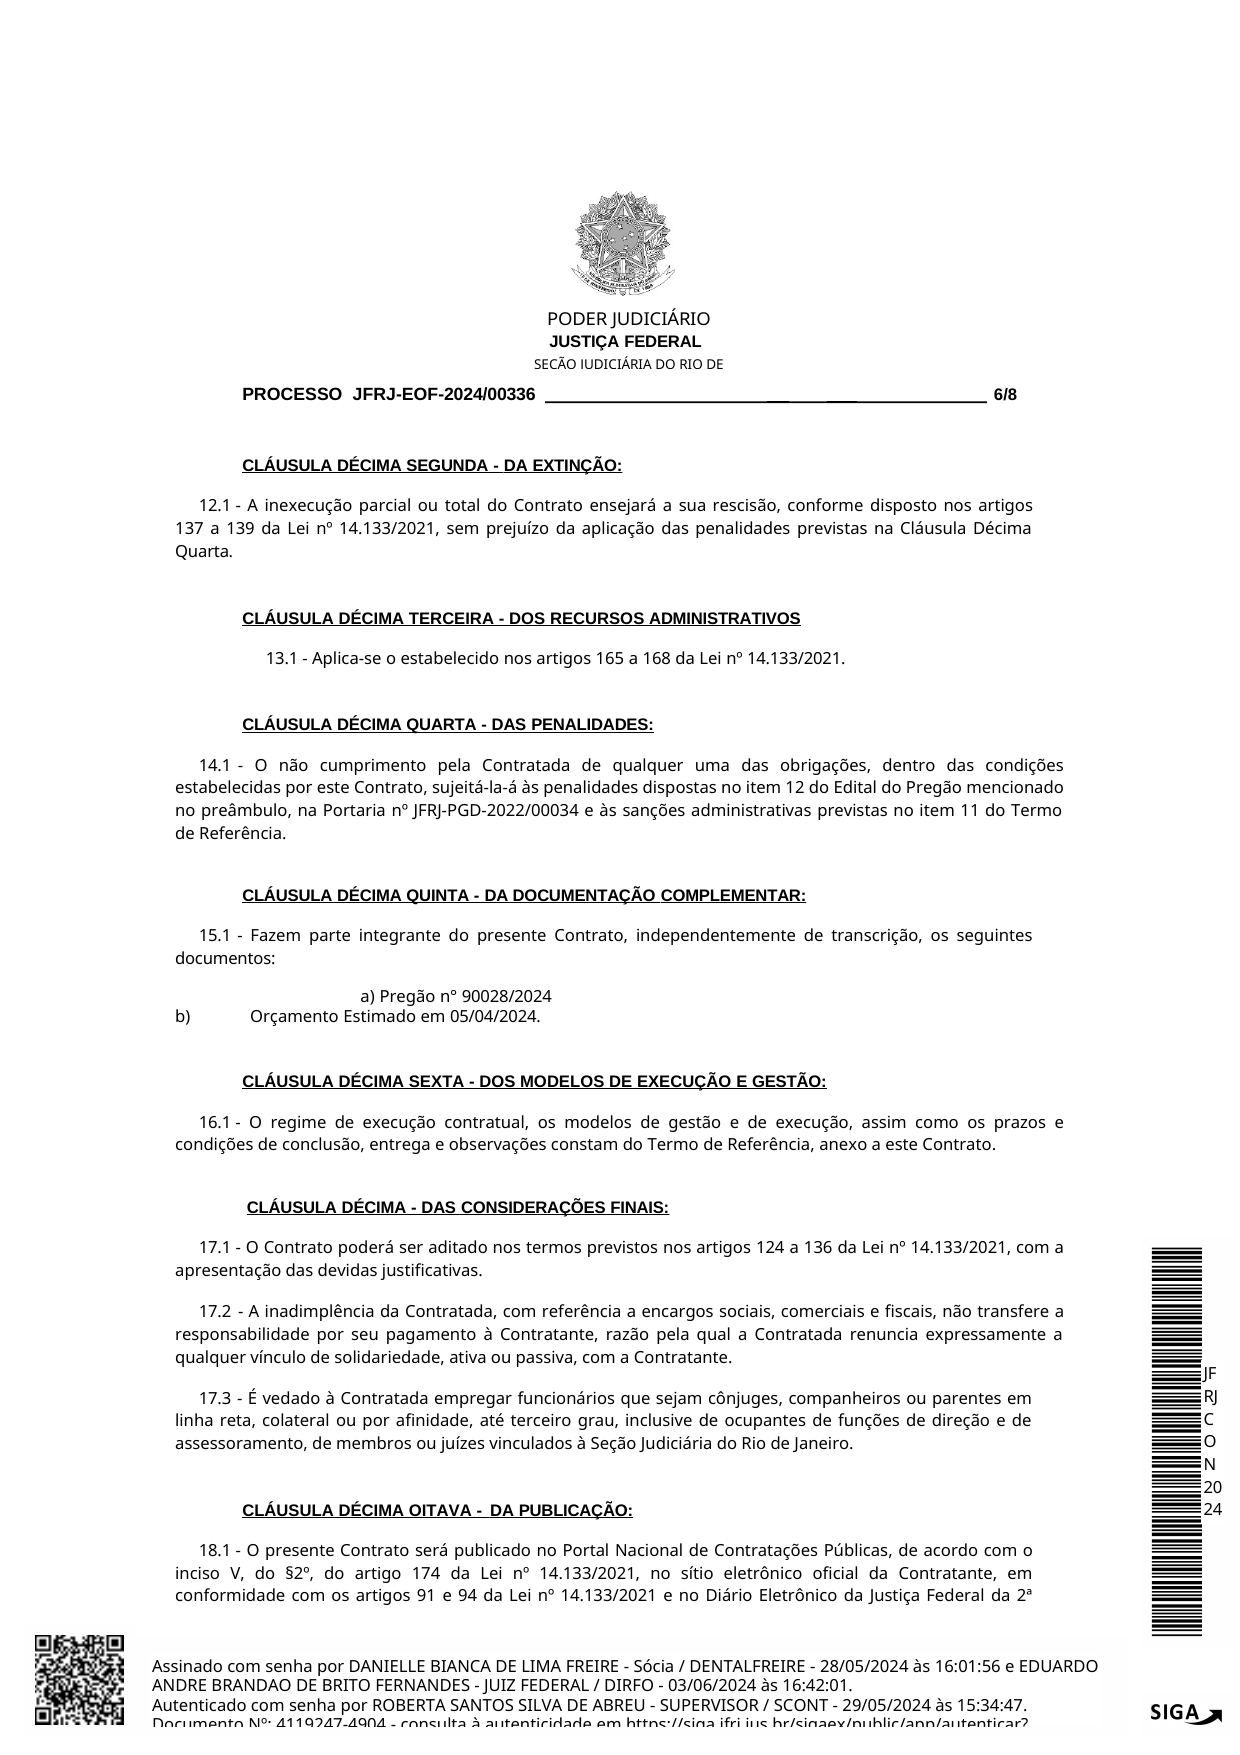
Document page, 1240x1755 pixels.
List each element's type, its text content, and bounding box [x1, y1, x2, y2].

text JFRJCON202400024 [1203, 1362, 1224, 1524]
list - Aplica-se o estabelecido nos artigos 165 a 168 da Lei nº 14.133/2021. [266, 647, 1064, 669]
list - A inadimplência da Contratada, com referência a encargos sociais, comerciais e fiscais, não transfere a responsabilidade por seu pagamento à Contratante, razão pela qual a Contratada renuncia expressamente a qualquer vínculo de solidariedade, ativa ou passiva, com a Contratante. [175, 1300, 1064, 1368]
subtitle CLÁUSULA DÉCIMA OITAVA - DA PUBLICAÇÃO: [242, 1500, 1064, 1519]
subtitle CLÁUSULA DÉCIMA SEGUNDA - DA EXTINÇÃO: [242, 456, 1064, 475]
list - O presente Contrato será publicado no Portal Nacional de Contratações Públicas, de acordo com o inciso V, do §2º, do artigo 174 da Lei nº 14.133/2021, no sítio eletrônico oficial da Contratante, em conformidade com os artigos 91 e 94 da Lei nº 14.133/2021 e no Diário Eletrônico da Justiça Federal da 2ª [175, 1539, 1033, 1607]
list Pregão n° 90028/2024 [360, 988, 1064, 1007]
list - O Contrato poderá ser aditado nos termos previstos nos artigos 124 a 136 da Lei nº 14.133/2021, com a apresentação das devidas justificativas. [175, 1236, 1064, 1281]
list - O não cumprimento pela Contratada de qualquer uma das obrigações, dentro das condições estabelecidas por este Contrato, sujeitá-la-á às penalidades dispostas no item 12 do Edital do Pregão mencionado no preâmbulo, na Portaria nº JFRJ-PGD-2022/00034 e às sanções administrativas previstas no item 11 do Termo de Referência. [175, 753, 1064, 844]
subtitle CLÁUSULA DÉCIMA QUARTA - DAS PENALIDADES: [242, 715, 1064, 734]
list - A inexecução parcial ou total do Contrato ensejará a sua rescisão, conforme disposto nos artigos 137 a 139 da Lei nº 14.133/2021, sem prejuízo da aplicação das penalidades previstas na Cláusula Décima Quarta. [175, 494, 1033, 562]
list Orçamento Estimado em 05/04/2024. [175, 1007, 1064, 1026]
list - Fazem parte integrante do presente Contrato, independentemente de transcrição, os seguintes documentos: [175, 924, 1033, 969]
list - O regime de execução contratual, os modelos de gestão e de execução, assim como os prazos e condições de conclusão, entrega e observações constam do Termo de Referência, anexo a este Contrato. [175, 1110, 1064, 1156]
subtitle CLÁUSULA DÉCIMA TERCEIRA - DOS RECURSOS ADMINISTRATIVOS [242, 608, 1064, 628]
list - É vedado à Contratada empregar funcionários que sejam cônjuges, companheiros ou parentes em linha reta, colateral ou por afinidade, até terceiro grau, inclusive de ocupantes de funções de direção e de assessoramento, de membros ou juízes vinculados à Seção Judiciária do Rio de Janeiro. [175, 1386, 1033, 1454]
subtitle CLÁUSULA DÉCIMA SEXTA - DOS MODELOS DE EXECUÇÃO E GESTÃO: [242, 1071, 1064, 1091]
subtitle CLÁUSULA DÉCIMA - DAS CONSIDERAÇÕES FINAIS: [247, 1197, 1064, 1217]
subtitle CLÁUSULA DÉCIMA QUINTA - DA DOCUMENTAÇÃO COMPLEMENTAR: [242, 885, 1064, 904]
